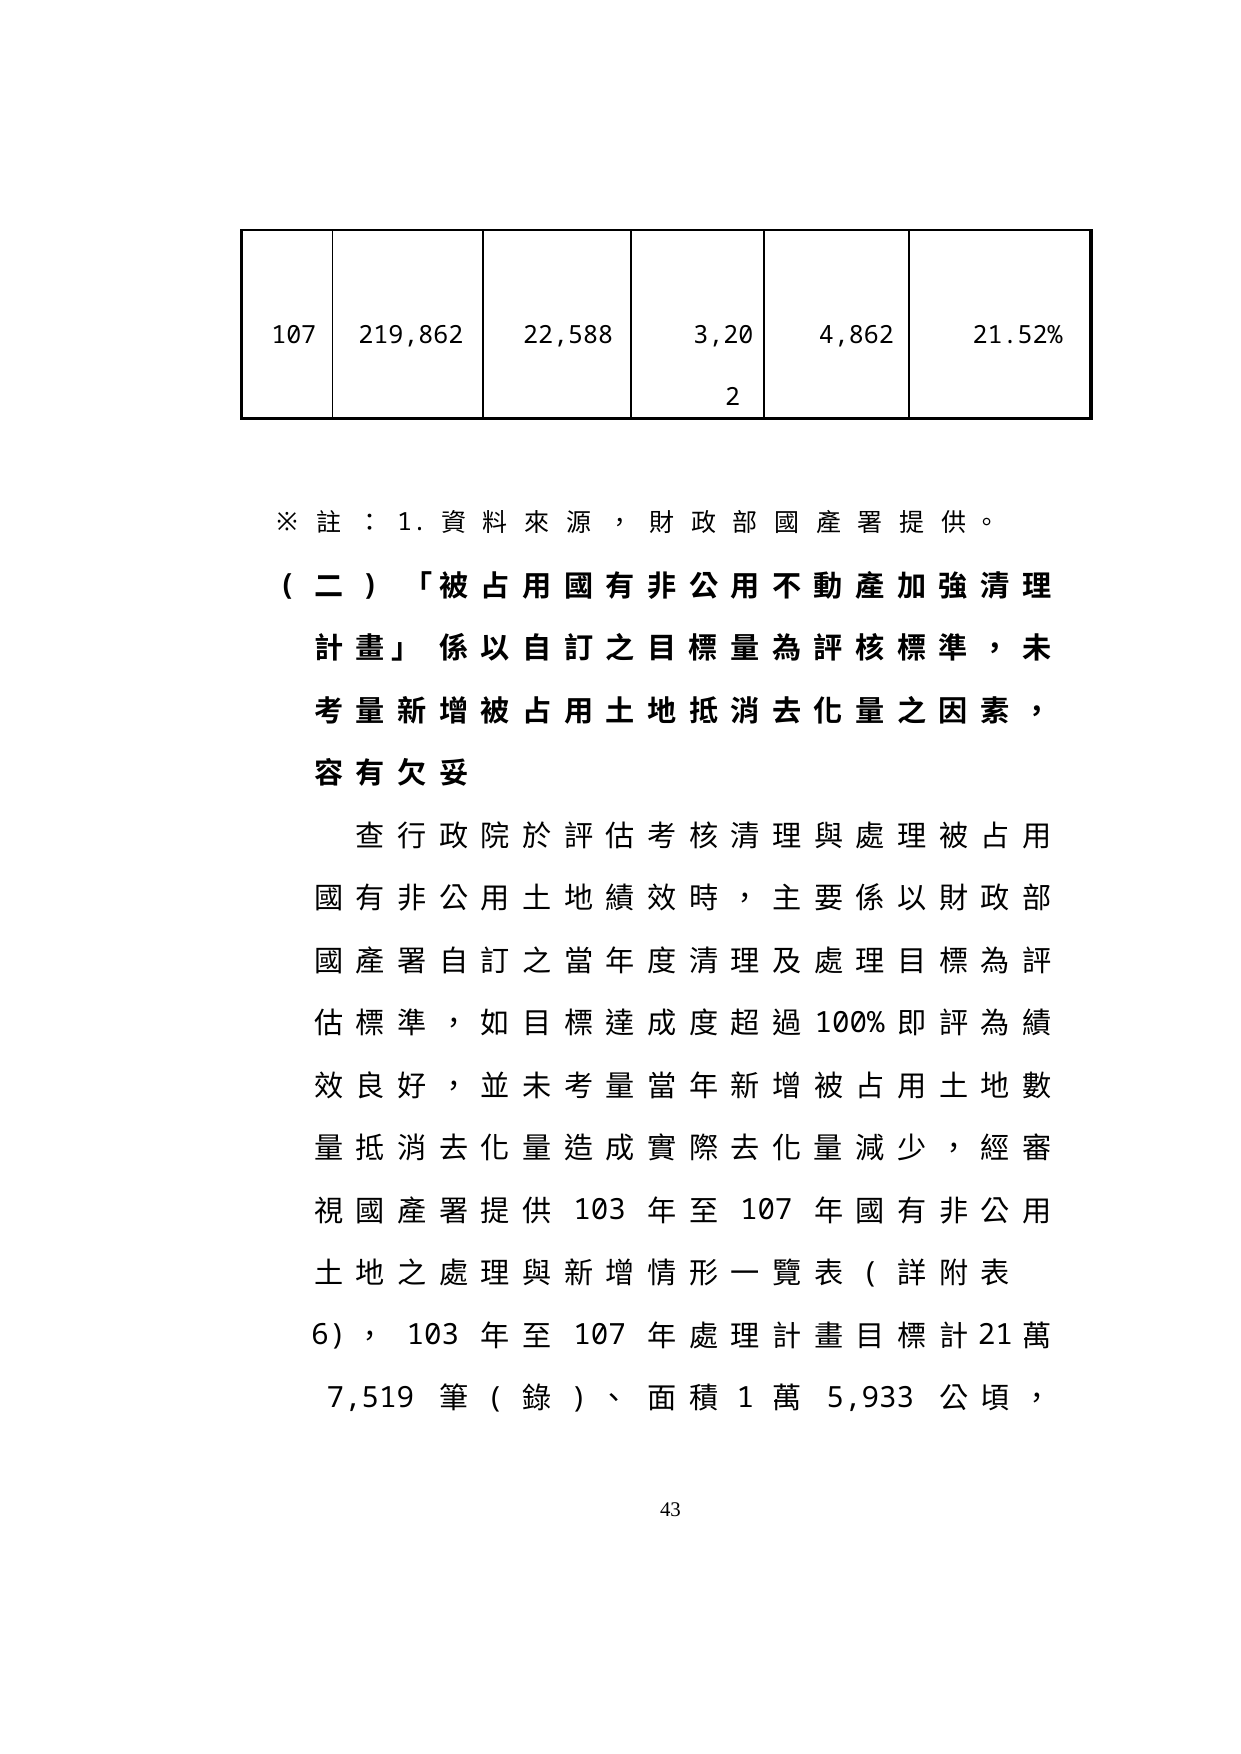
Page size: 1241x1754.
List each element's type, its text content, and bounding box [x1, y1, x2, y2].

text 查行政院於評估考核清理與處理被占用國有非公用土地績效時，主要係以財政部國產署自訂之當年度清理及處理目標為評估標準，如目標達成度超過100%即評為績效良好，並未考量當年新增被占用土地數量抵消去化量造成實際去化量減少，經審視國產署提供103年至107年國有非公用土地之處理與新增情形一覽表(詳附表6)，103年至107年處理計畫目標計21萬7,519筆(錄)、面積1萬5,933公頃，實際處理總數為22萬7,673筆(錄)、面積2萬3,683公頃，新增被占用國有非公用土地計22萬6,901筆(錄)、面積1萬9,638公頃，致處理總數與新增總數相抵消結果，被占用國有非公用土地實際增加1,187筆(錄)，面積亦只減少2,408公頃，僅占103年初國有非公用土地面積2萬8,506公頃之8.45%，依此數據委實無法達成本院96年間決議要求10年內收回被占用國有非公用土地之目標。爰行政院所訂考核指標允應將新增被占用土地之因素納入考量，並適時增加清理及處理之目標量能暨就該署長期人力資源欠缺等問題積極研擬解決方案，以提升清理及處理效能。 [271, 792, 1058, 1417]
table_cell 219,862 [333, 231, 482, 417]
table_cell 3,202 [632, 231, 763, 417]
table_cell 4,862 [765, 231, 908, 417]
table_cell 22,588 [484, 231, 630, 417]
text ※註：1.資料來源，財政部國產署提供。 [227, 479, 1058, 542]
text (二)「被占用國有非公用不動產加強清理計畫」係以自訂之目標量為評核標準，未考量新增被占用土地抵消去化量之因素，容有欠妥 [227, 542, 1058, 792]
table_cell 107 [243, 231, 332, 417]
table_cell 21.52% [910, 231, 1089, 417]
